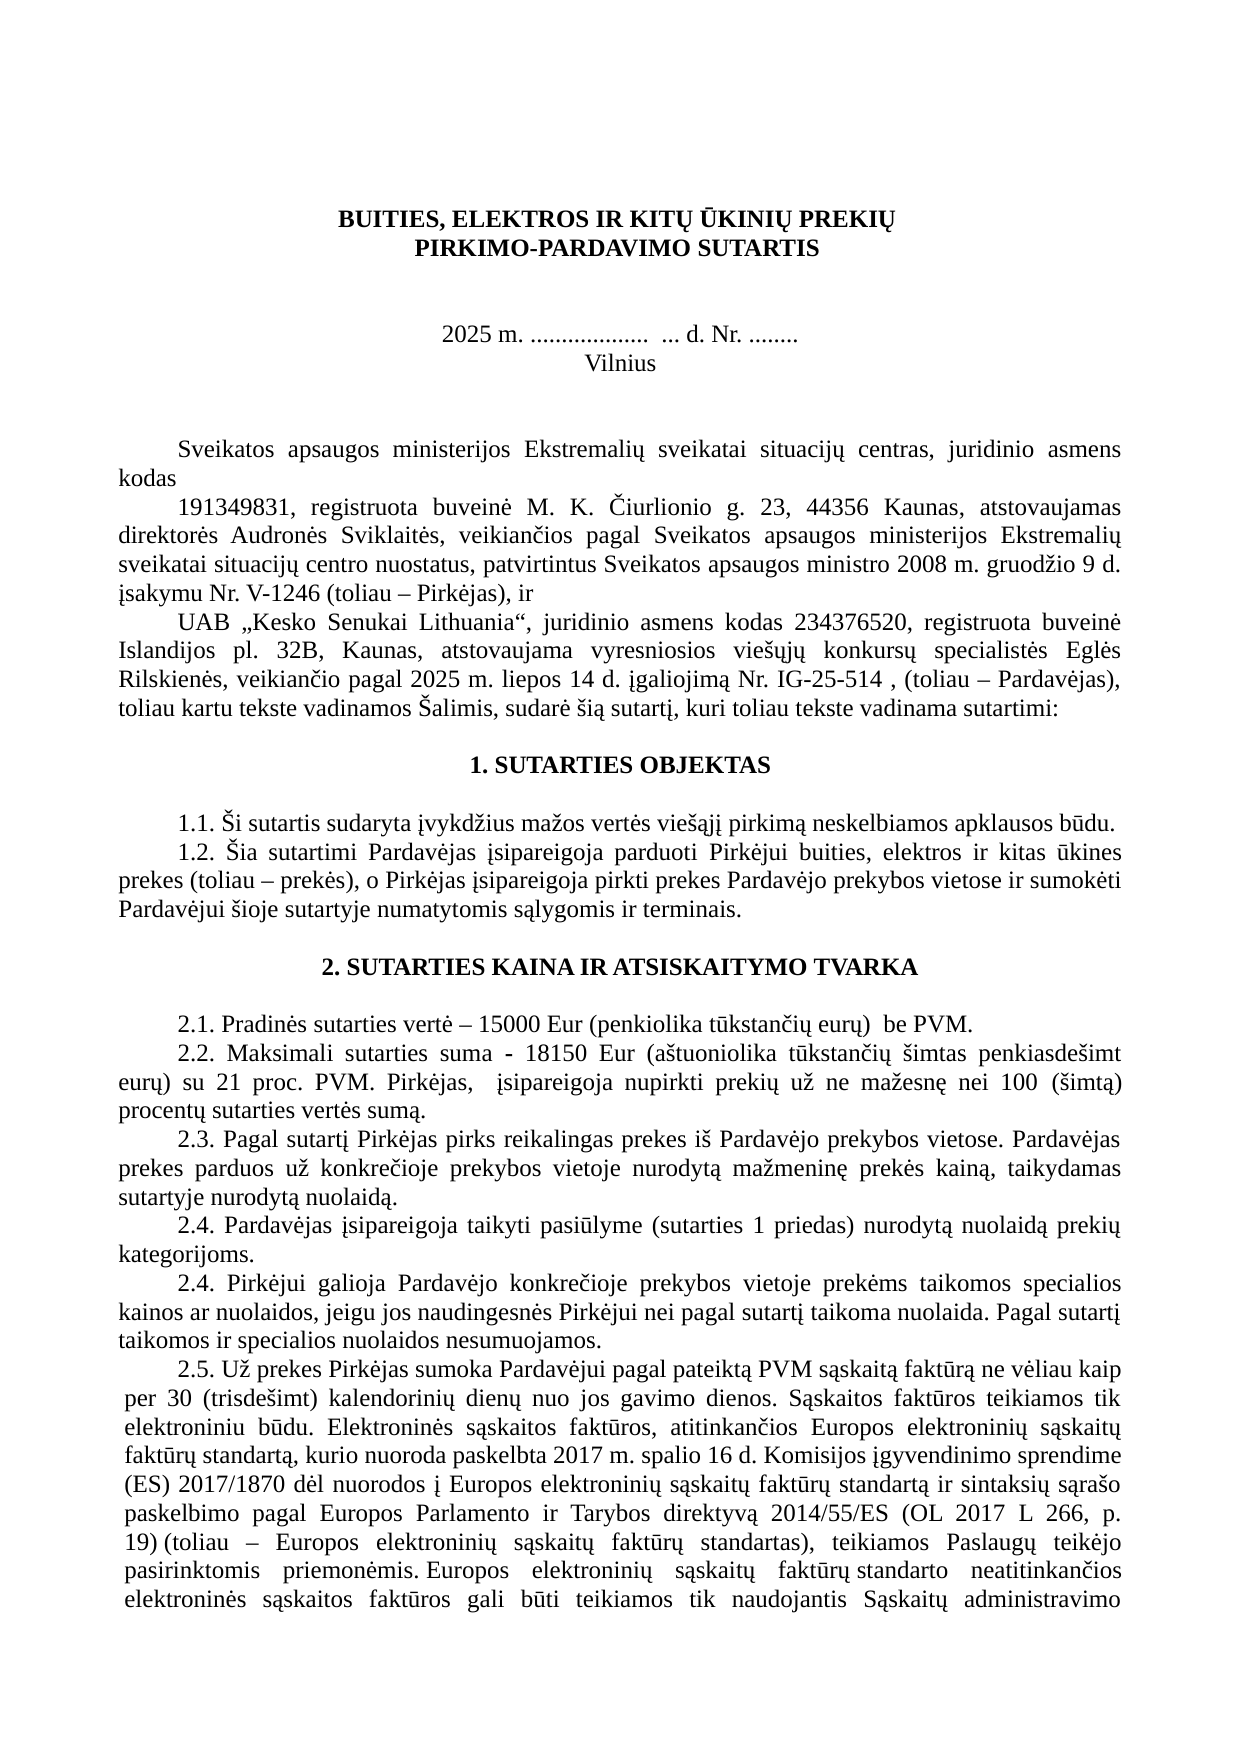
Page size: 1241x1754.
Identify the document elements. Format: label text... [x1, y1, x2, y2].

list 2.4. Pirkėjui galioja Pardavėjo konkrečioje prekybos vietoje prekėms taikomos specialios kainos ar nuolaidos, jeigu jos naudingesnės Pirkėjui nei pagal sutartį taikoma nuolaida. Pagal sutartį taikomos ir specialios nuolaidos nesumuojamos. [118, 1268, 1122, 1354]
text Vilnius [118, 348, 1122, 377]
text 2025 m. ................... ... d. Nr. ........ [118, 319, 1122, 348]
text Sveikatos apsaugos ministerijos Ekstremalių sveikatai situacijų centras, juridinio asmens kodas [118, 434, 1122, 492]
text 191349831, registruota buveinė M. K. Čiurlionio g. 23, 44356 Kaunas, atstovaujamas direktorės Audronės Sviklaitės, veikiančios pagal Sveikatos apsaugos ministerijos Ekstremalių sveikatai situacijų centro nuostatus, patvirtintus Sveikatos apsaugos ministro 2008 m. gruodžio 9 d. įsakymu Nr. V-1246 (toliau – Pirkėjas), ir [118, 492, 1122, 607]
list 2.1. Pradinės sutarties vertė – 15000 Eur (penkiolika tūkstančių eurų) be PVM. [118, 1009, 1122, 1038]
text PIRKIMO-PARDAVIMO SUTARTIS [118, 233, 1122, 262]
list 2.5. Už prekes Pirkėjas sumoka Pardavėjui pagal pateiktą PVM sąskaitą faktūrą ne vėliau kaip per 30 (trisdešimt) kalendorinių dienų nuo jos gavimo dienos. Sąskaitos faktūros teikiamos tik elektroniniu būdu. Elektroninės sąskaitos faktūros, atitinkančios Europos elektroninių sąskaitų faktūrų standartą, kurio nuoroda paskelbta 2017 m. spalio 16 d. Komisijos įgyvendinimo sprendime (ES) 2017/1870 dėl nuorodos į Europos elektroninių sąskaitų faktūrų standartą ir sintaksių sąrašo paskelbimo pagal Europos Parlamento ir Tarybos direktyvą 2014/55/ES (OL 2017 L 266, p. 19) (toliau – Europos elektroninių sąskaitų faktūrų standartas), teikiamos Paslaugų teikėjo pasirinktomis priemonėmis. Europos elektroninių sąskaitų faktūrų standarto neatitinkančios elektroninės sąskaitos faktūros gali būti teikiamos tik naudojantis Sąskaitų administravimo [124, 1354, 1122, 1613]
list 2.3. Pagal sutartį Pirkėjas pirks reikalingas prekes iš Pardavėjo prekybos vietose. Pardavėjas prekes parduos už konkrečioje prekybos vietoje nurodytą mažmeninę prekės kainą, taikydamas sutartyje nurodytą nuolaidą. [118, 1124, 1122, 1211]
list 1. SUTARTIES OBJEKTAS [118, 751, 1122, 779]
list 1.2. Šia sutartimi Pardavėjas įsipareigoja parduoti Pirkėjui buities, elektros ir kitas ūkines prekes (toliau – prekės), o Pirkėjas įsipareigoja pirkti prekes Pardavėjo prekybos vietose ir sumokėti Pardavėjui šioje sutartyje numatytomis sąlygomis ir terminais. [118, 837, 1122, 923]
text UAB „Kesko Senukai Lithuania“, juridinio asmens kodas 234376520, registruota buveinė Islandijos pl. 32B, Kaunas, atstovaujama vyresniosios viešųjų konkursų specialistės Eglės Rilskienės, veikiančio pagal 2025 m. liepos 14 d. įgaliojimą Nr. IG-25-514 , (toliau – Pardavėjas), toliau kartu tekste vadinamos Šalimis, sudarė šią sutartį, kuri toliau tekste vadinama sutartimi: [118, 607, 1122, 722]
text BUITIES, ELEKTROS IR KITŲ ŪKINIŲ PREKIŲ [118, 204, 1122, 233]
list 2. SUTARTIES KAINA IR ATSISKAITYMO TVARKA [118, 952, 1122, 981]
list 2.4. Pardavėjas įsipareigoja taikyti pasiūlyme (sutarties 1 priedas) nurodytą nuolaidą prekių kategorijoms. [118, 1211, 1122, 1268]
list 1.1. Ši sutartis sudaryta įvykdžius mažos vertės viešąjį pirkimą neskelbiamos apklausos būdu. [118, 808, 1122, 837]
list 2.2. Maksimali sutarties suma - 18150 Eur (aštuoniolika tūkstančių šimtas penkiasdešimt eurų) su 21 proc. PVM. Pirkėjas, įsipareigoja nupirkti prekių už ne mažesnę nei 100 (šimtą) procentų sutarties vertės sumą. [118, 1038, 1122, 1124]
